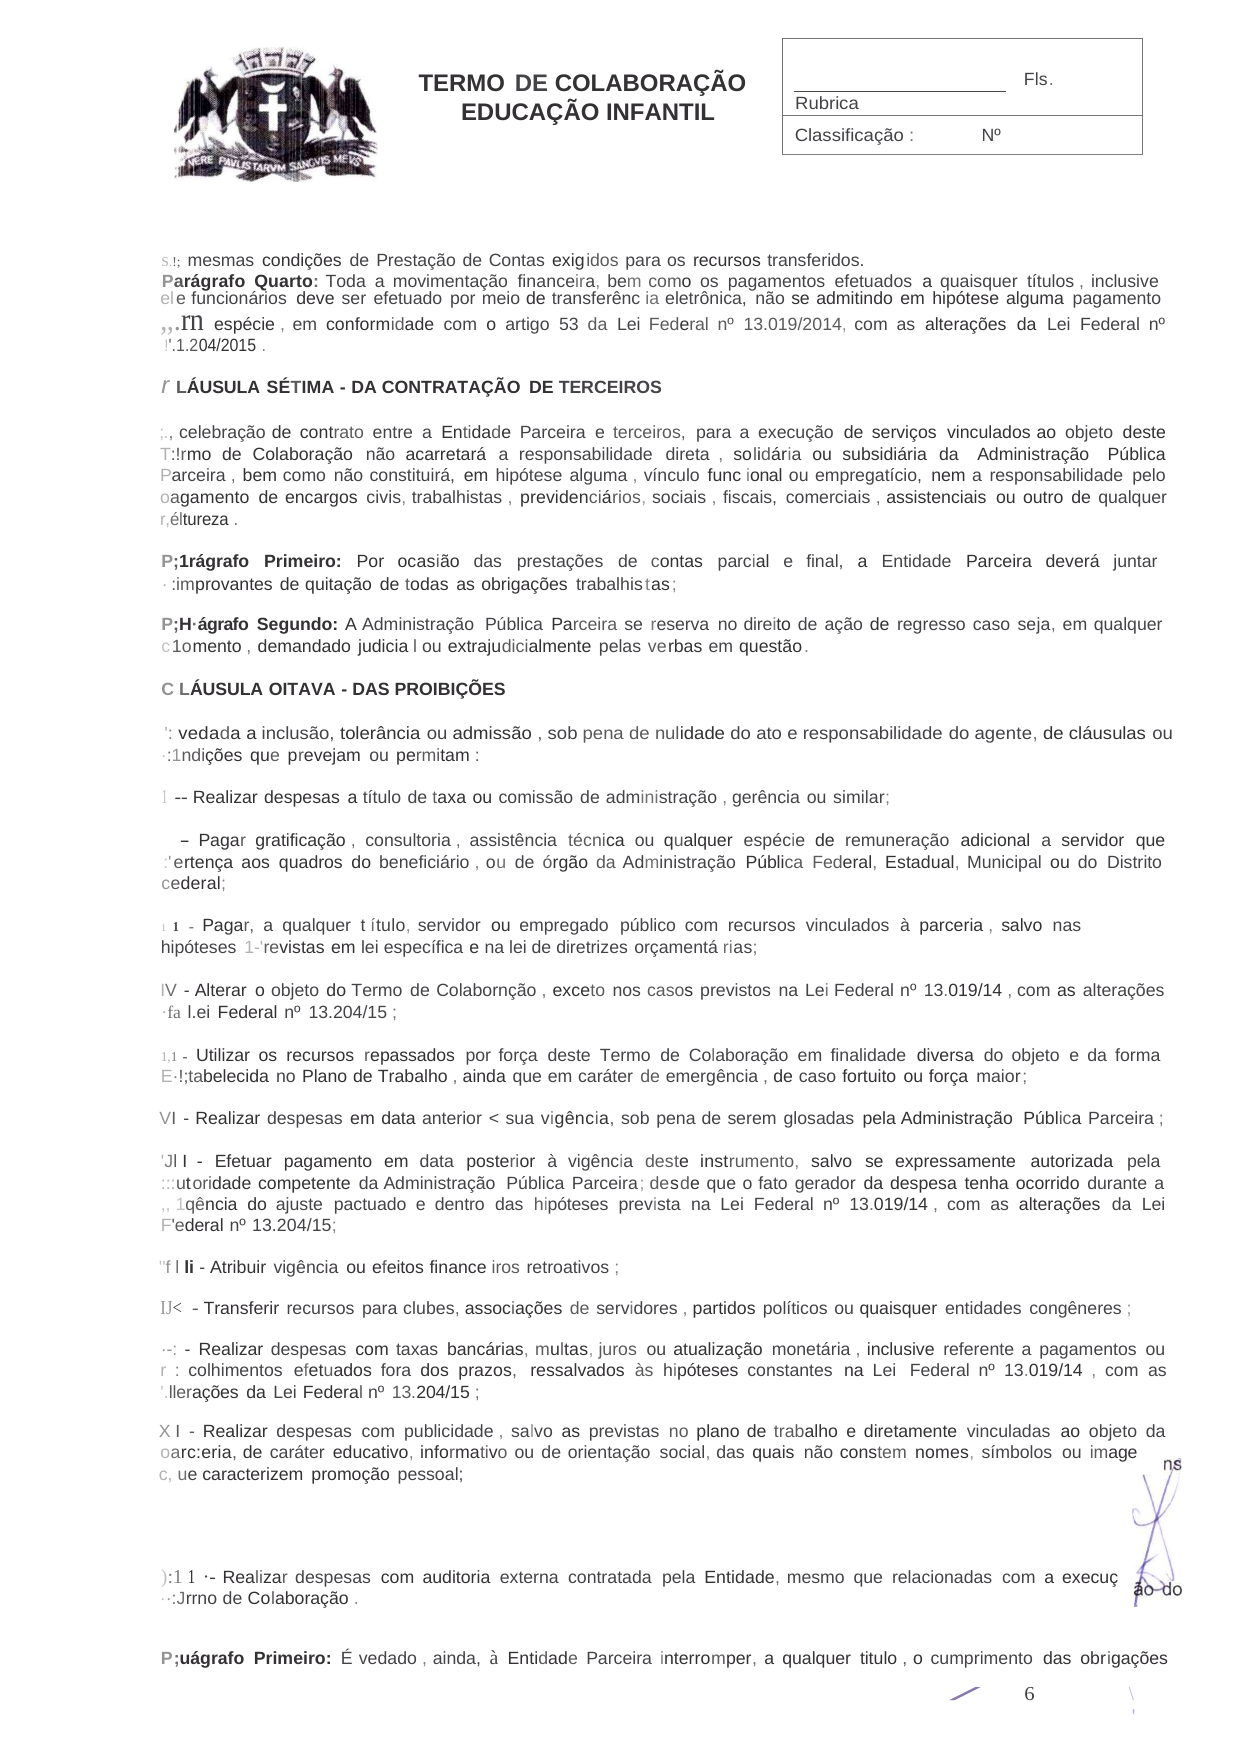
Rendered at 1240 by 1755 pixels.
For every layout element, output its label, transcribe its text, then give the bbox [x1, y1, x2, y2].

text IV - Alterar o objeto do Termo de Colabornção , exceto nos casos previstos na Lei Federal nº 13.019/14 , com as alterações [160, 979, 1194, 1000]
text 1 1 - Pagar, a qualquer t ítulo, servidor ou empregado público com recursos vinculados à parceria , salvo nas hipóteses 1-'revistas em lei específica e na lei de diretrizes orçamentá rias; [161, 915, 1165, 958]
text / 6 \ [148, 1683, 1134, 1705]
text ''f l li - Atribuir vigência ou efeitos finance iros retroativos ; [159, 1257, 1194, 1278]
text VI - Realizar despesas em data anterior < sua vigência, sob pena de serem glosadas pela Administração Pública Parceira ; 'Jl I - Efetuar pagamento em data posterior à vigência deste instrumento, salvo se expressamente autorizada pela [159, 1091, 1176, 1176]
text C LÁUSULA OITAVA - DAS PROIBIÇÕES [161, 679, 1194, 699]
text P;uágrafo Primeiro: É vedado , ainda, à Entidade Parceira interromper, a qualquer titulo , o cumprimento das obrigações [161, 1646, 1194, 1669]
text c, ue caracterizem promoção pessoal; [159, 1463, 1132, 1484]
text ': vedada a inclusão, tolerância ou admissão , sob pena de nulidade do ato e responsabilidade do agente, de cláusulas ou [164, 722, 1194, 743]
text :'ertença aos quadros do beneficiário , ou de órgão da Administração Pública Federal, Estadual, Municipal ou do Distrito cederal; [161, 852, 1165, 893]
text P;1rágrafo Primeiro: Por ocasião das prestações de contas parcial e final, a Entidade Parceira deverá juntar [161, 551, 1194, 571]
text - Pagar gratificação , consultoria , assistência técnica ou qualquer espécie de remuneração adicional a servidor que [151, 830, 1194, 850]
list :improvantes de quitação de todas as obrigações trabalhistas; [162, 573, 1194, 594]
text ele funcionários deve ser efetuado por meio de transferênc ia eletrônica, não se admitindo em hipótese alguma pagamento [160, 293, 1194, 307]
text ·:1ndições que prevejam ou permitam : [161, 744, 1194, 765]
text X I - Realizar despesas com publicidade , salvo as previstas no plano de trabalho e diretamente vinculadas ao objeto da oarc:eria, de caráter educativo, informativo ou de orientação social, das quais não constem nomes, símbolos ou image [158, 1421, 1176, 1463]
text !'.1.204/2015 . [164, 336, 1194, 356]
text 1,1 - Utilizar os recursos repassados por força deste Termo de Colaboração em finalidade diversa do objeto e da forma E·!;tabelecida no Plano de Trabalho , ainda que em caráter de emergência , de caso fortuito ou força maior; [161, 1044, 1165, 1086]
text r LÁUSULA SÉTIMA - DA CONTRATAÇÃO DE TERCEIROS [161, 371, 1194, 399]
text 1 -- Realizar despesas a título de taxa ou comissão de administração , gerência ou similar; [161, 785, 1194, 808]
text S.!; mesmas condições de Prestação de Contas exigidos para os recursos transferidos. [161, 250, 1194, 270]
text :::utoridade competente da Administração Pública Parceira; desde que o fato gerador da despesa tenha ocorrido durante a [161, 1176, 1194, 1193]
text ·fa l.ei Federal nº 13.204/15 ; [161, 1002, 1194, 1022]
text ,, 1qência do ajuste pactuado e dentro das hipóteses prevista na Lei Federal nº 13.019/14 , com as alterações da Lei F'ederal nº 13.204/15; [161, 1193, 1165, 1235]
text Parágrafo Quarto: Toda a movimentação financeira, bem como os pagamentos efetuados a quaisquer títulos , inclusive [160, 271, 1194, 291]
text ··:Jrrno de Colaboração . [159, 1588, 1194, 1608]
text ·-: - Realizar despesas com taxas bancárias, multas, juros ou atualização monetária , inclusive referente a pagamentos ou r : colhimentos efetuados fora dos prazos, ressalvados às hipóteses constantes na Lei Federal nº 13.019/14 , com as '.llerações da Lei Federal nº 13.204/15 ; [160, 1339, 1166, 1402]
text ' [148, 1705, 1135, 1730]
text IJ< - Transferir recursos para clubes, associações de servidores , partidos políticos ou quaisquer entidades congêneres ; [160, 1296, 1194, 1319]
text ;., celebração de contrato entre a Entidade Parceira e terceiros, para a execução de serviços vinculados ao objeto deste T:!rmo de Colaboração não acarretará a responsabilidade direta , solidária ou subsidiária da Administração Pública Parceira , bem como não constituirá, em hipótese alguma , vínculo func ional ou empregatício, nem a responsabilidade pelo oagamento de encargos civis, trabalhistas , previdenciários, sociais , fiscais, comerciais , assistenciais ou outro de qualquer r,éltureza . [159, 422, 1167, 529]
text ):1 1 ·- Realizar despesas com auditoria externa contratada pela Entidade, mesmo que relacionadas com a execuç [161, 1565, 1132, 1588]
text P;H·ágrafo Segundo: A Administração Pública Parceira se reserva no direito de ação de regresso caso seja, em qualquer c1omento , demandado judicia l ou extrajudicialmente pelas verbas em questão. [161, 614, 1165, 657]
text ,,.rn espécie , em conformidade com o artigo 53 da Lei Federal nº 13.019/2014, com as alterações da Lei Federal nº [160, 307, 1194, 336]
